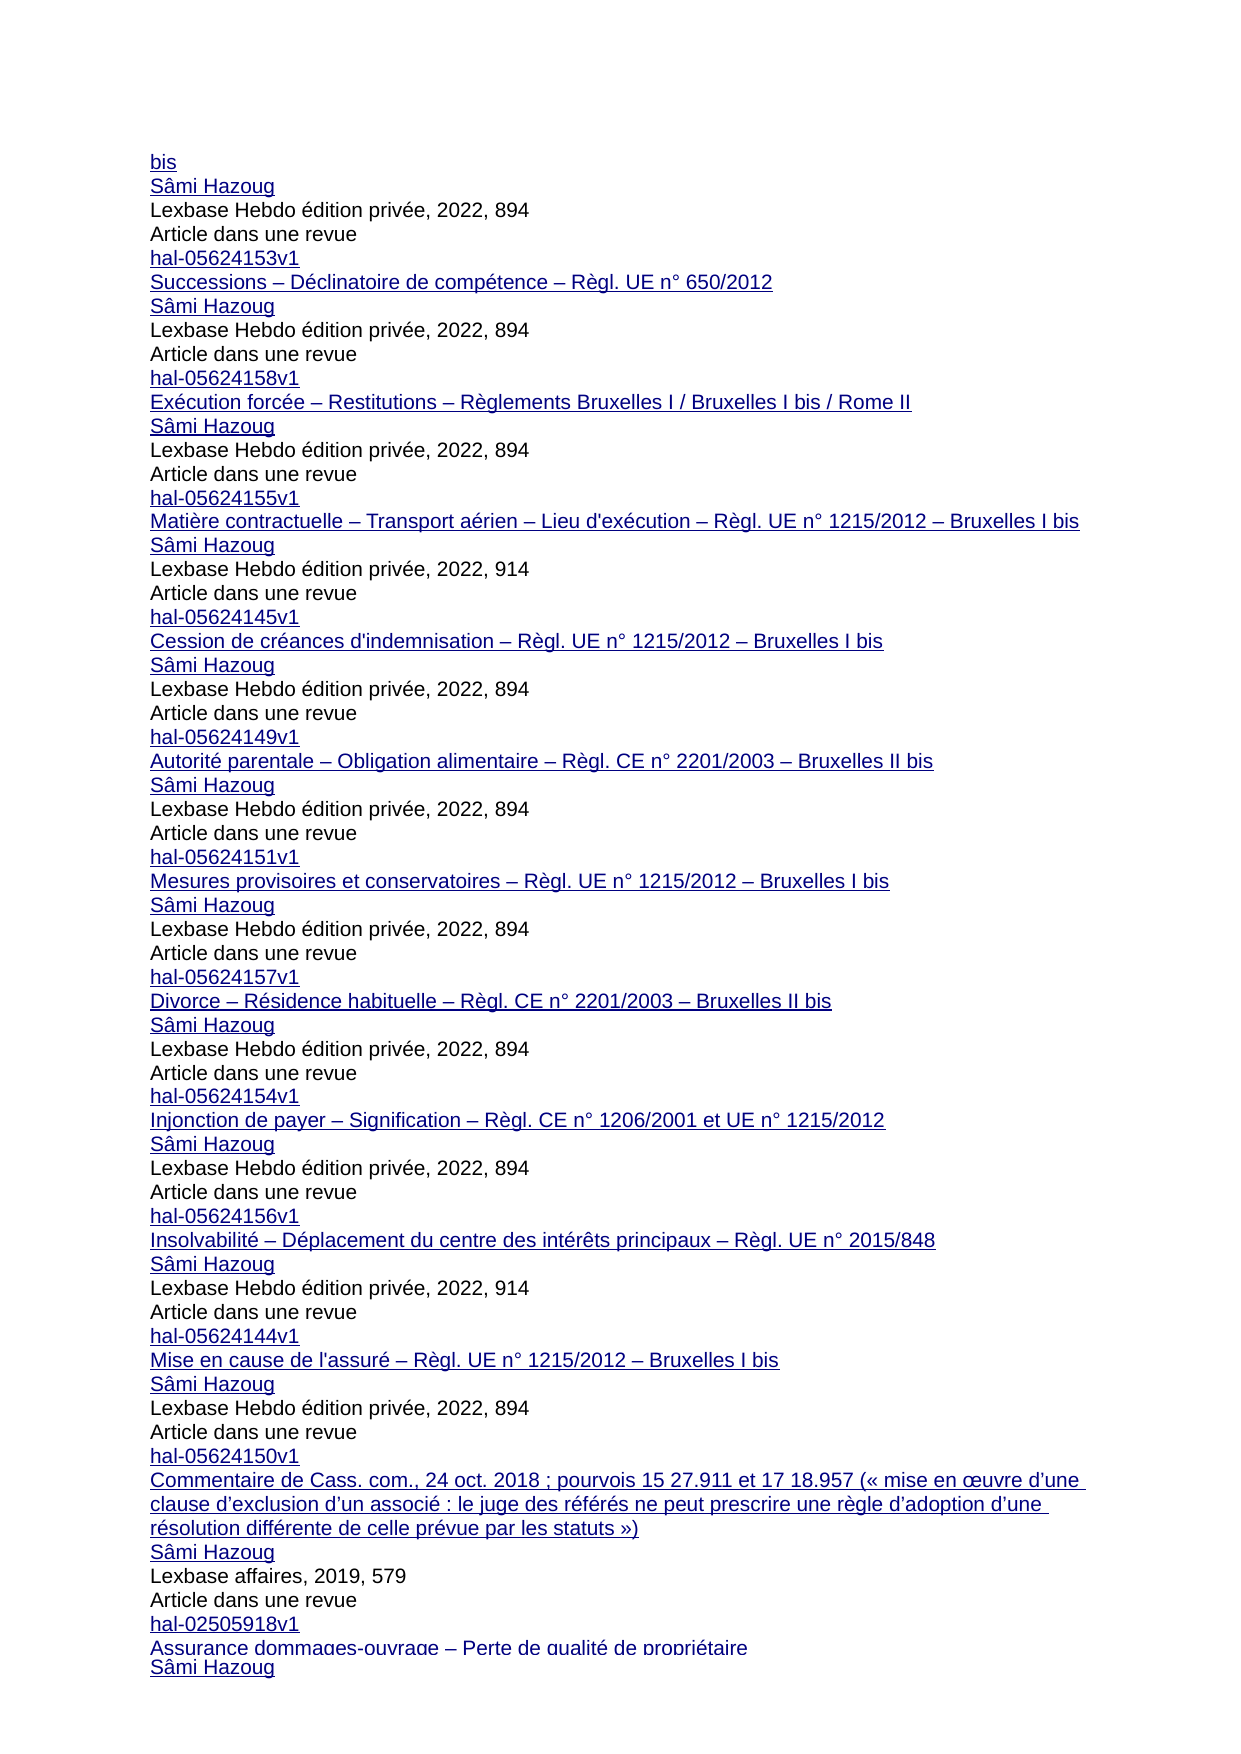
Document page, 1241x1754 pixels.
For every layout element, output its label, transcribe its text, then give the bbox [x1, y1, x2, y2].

table_cell Exécution forcée – Restitutions – Règlements Bruxelles I / Bruxelles I bis / Rome II Sâmi Hazoug Lexbase Hebdo édition privée, 2022, 894 Article dans une revue hal-05624155v1 [150, 390, 1090, 509]
table_cell Mesures provisoires et conservatoires – Règl. UE n° 1215/2012 – Bruxelles I bis Sâmi Hazoug Lexbase Hebdo édition privée, 2022, 894 Article dans une revue hal-05624157v1 [150, 869, 1090, 988]
table_cell Assurance dommages-ouvrage – Perte de qualité de propriétaire Sâmi Hazoug [150, 1635, 1090, 1679]
table_cell Commentaire de Cass. com., 24 oct. 2018 ; pourvois 15 27.911 et 17 18.957 (« mise en œuvre d’une clause d’exclusion d’un associé : le juge des référés ne peut prescrire une règle d’adoption d’une résolution différente de celle prévue par les statuts ») Sâmi Hazoug Lexbase affaires, 2019, 579 Article dans une revue hal-02505918v1 [150, 1468, 1090, 1635]
table_cell Insolvabilité – Déplacement du centre des intérêts principaux – Règl. UE n° 2015/848 Sâmi Hazoug Lexbase Hebdo édition privée, 2022, 914 Article dans une revue hal-05624144v1 [150, 1228, 1090, 1348]
table_cell bis Sâmi Hazoug Lexbase Hebdo édition privée, 2022, 894 Article dans une revue hal-05624153v1 [150, 150, 1090, 270]
table_cell Successions – Déclinatoire de compétence – Règl. UE n° 650/2012 Sâmi Hazoug Lexbase Hebdo édition privée, 2022, 894 Article dans une revue hal-05624158v1 [150, 270, 1090, 389]
table_cell Matière contractuelle – Transport aérien – Lieu d'exécution – Règl. UE n° 1215/2012 – Bruxelles I bis Sâmi Hazoug Lexbase Hebdo édition privée, 2022, 914 Article dans une revue hal-05624145v1 [150, 509, 1090, 629]
table_cell Mise en cause de l'assuré – Règl. UE n° 1215/2012 – Bruxelles I bis Sâmi Hazoug Lexbase Hebdo édition privée, 2022, 894 Article dans une revue hal-05624150v1 [150, 1348, 1090, 1468]
table_cell Autorité parentale – Obligation alimentaire – Règl. CE n° 2201/2003 – Bruxelles II bis Sâmi Hazoug Lexbase Hebdo édition privée, 2022, 894 Article dans une revue hal-05624151v1 [150, 749, 1090, 869]
table_cell Injonction de payer – Signification – Règl. CE n° 1206/2001 et UE n° 1215/2012 Sâmi Hazoug Lexbase Hebdo édition privée, 2022, 894 Article dans une revue hal-05624156v1 [150, 1108, 1090, 1228]
table_cell Cession de créances d'indemnisation – Règl. UE n° 1215/2012 – Bruxelles I bis Sâmi Hazoug Lexbase Hebdo édition privée, 2022, 894 Article dans une revue hal-05624149v1 [150, 629, 1090, 749]
table_cell Divorce – Résidence habituelle – Règl. CE n° 2201/2003 – Bruxelles II bis Sâmi Hazoug Lexbase Hebdo édition privée, 2022, 894 Article dans une revue hal-05624154v1 [150, 989, 1090, 1108]
